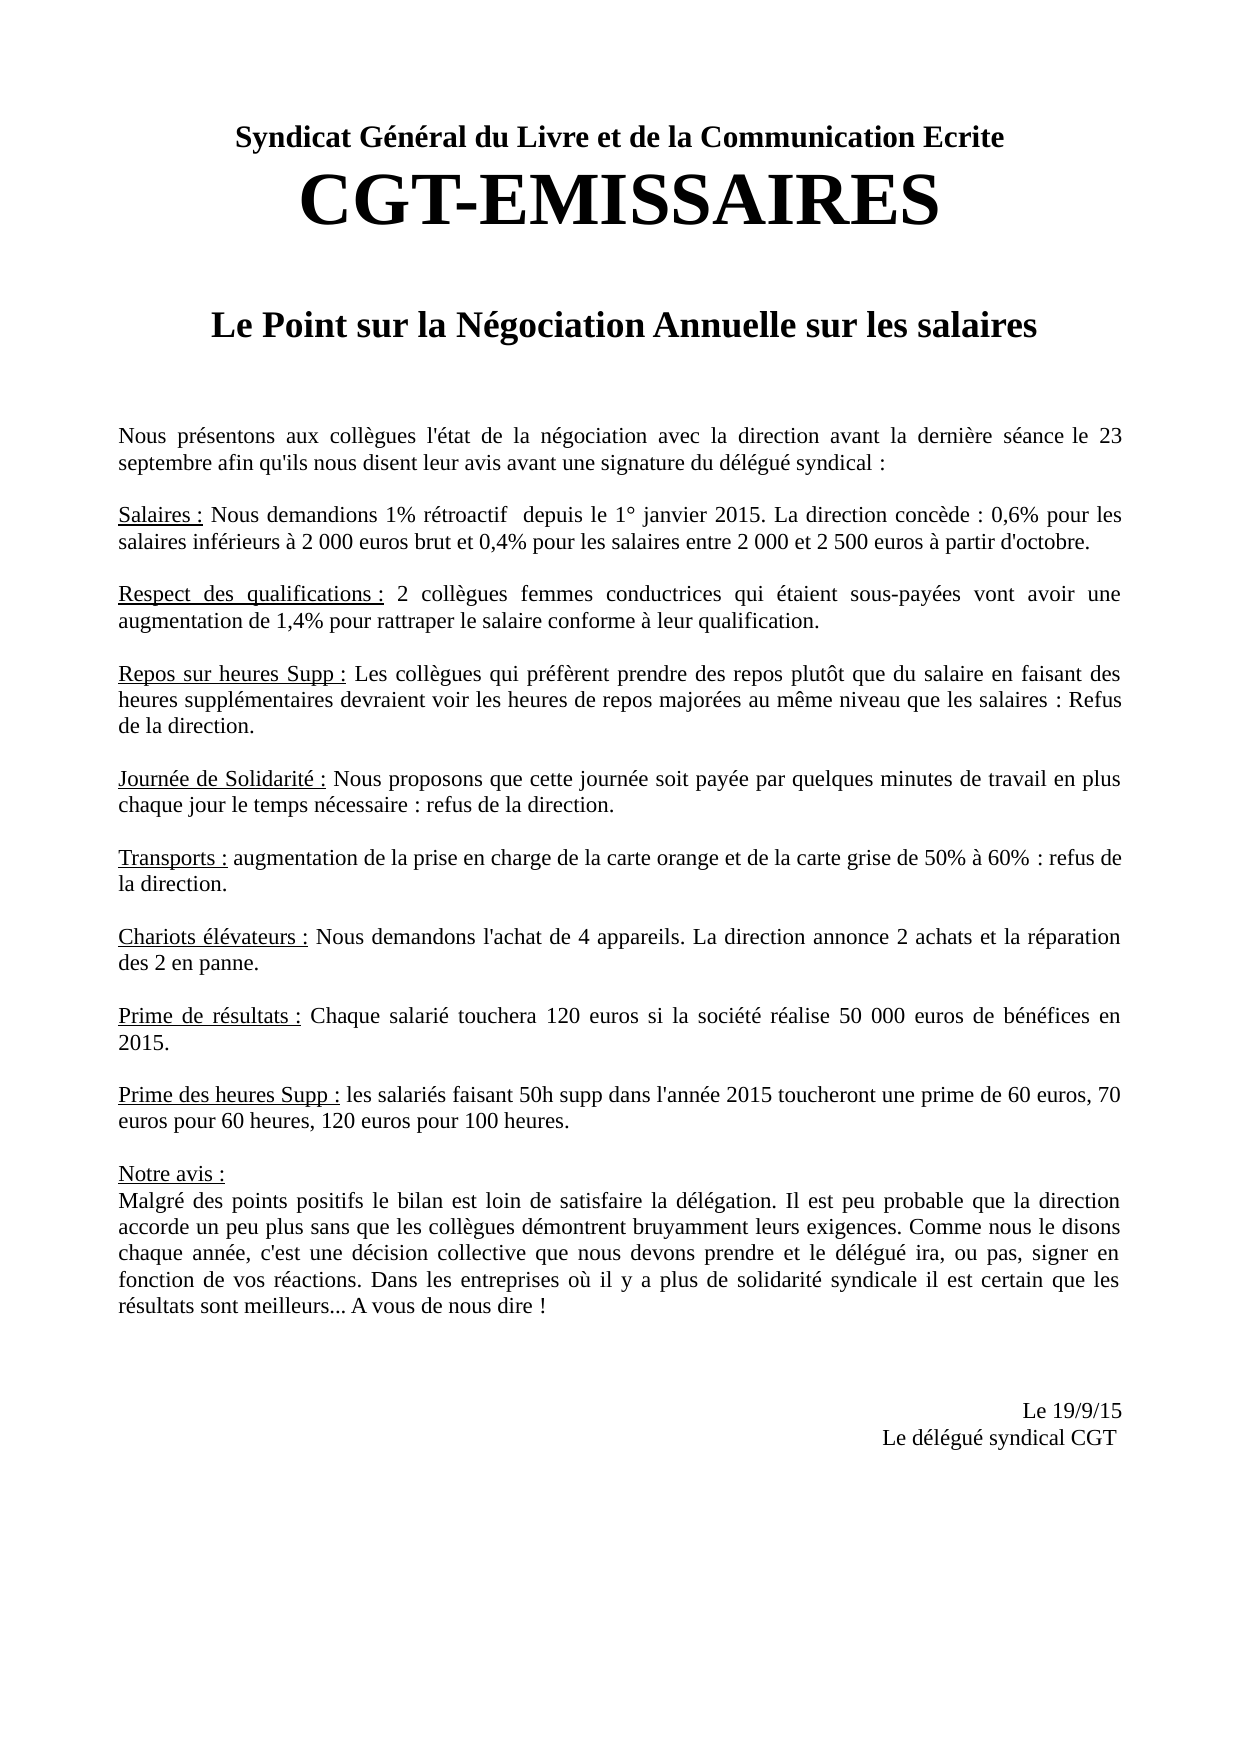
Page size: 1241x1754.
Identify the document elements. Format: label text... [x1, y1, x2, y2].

text Le 19/9/15 [118, 1397, 1122, 1424]
text Prime des heures Supp : les salariés faisant 50h supp dans l'année 2015 toucheront une prime de 60 euros, 70 euros pour 60 heures, 120 euros pour 100 heures. [118, 1081, 1122, 1134]
text Chariots élévateurs : Nous demandons l'achat de 4 appareils. La direction annonce 2 achats et la réparation des 2 en panne. [118, 923, 1122, 976]
text Malgré des points positifs le bilan est loin de satisfaire la délégation. Il est peu probable que la direction accorde un peu plus sans que les collègues démontrent bruyamment leurs exigences. Comme nous le disons chaque année, c'est une décision collective que nous devons prendre et le délégué ira, ou pas, signer en fonction de vos réactions. Dans les entreprises où il y a plus de solidarité syndicale il est certain que les résultats sont meilleurs... A vous de nous dire ! [118, 1187, 1122, 1318]
text Transports : augmentation de la prise en charge de la carte orange et de la carte grise de 50% à 60% : refus de la direction. [118, 844, 1122, 897]
text Nous présentons aux collègues l'état de la négociation avec la direction avant la dernière séance le 23 septembre afin qu'ils nous disent leur avis avant une signature du délégué syndical : [118, 422, 1122, 475]
text Notre avis : [118, 1160, 1122, 1187]
text Respect des qualifications : 2 collègues femmes conductrices qui étaient sous-payées vont avoir une augmentation de 1,4% pour rattraper le salaire conforme à leur qualification. [118, 581, 1122, 633]
text Le Point sur la Négociation Annuelle sur les salaires [118, 303, 1122, 346]
text Salaires : Nous demandions 1% rétroactif depuis le 1° janvier 2015. La direction concède : 0,6% pour les salaires inférieurs à 2 000 euros brut et 0,4% pour les salaires entre 2 000 et 2 500 euros à partir d'octobre. [118, 501, 1122, 554]
text CGT-EMISSAIRES [118, 154, 1122, 240]
text Prime de résultats : Chaque salarié touchera 120 euros si la société réalise 50 000 euros de bénéfices en 2015. [118, 1002, 1122, 1055]
text Journée de Solidarité : Nous proposons que cette journée soit payée par quelques minutes de travail en plus chaque jour le temps nécessaire : refus de la direction. [118, 765, 1122, 818]
text Syndicat Général du Livre et de la Communication Ecrite [118, 118, 1122, 154]
text Le délégué syndical CGT [118, 1424, 1122, 1450]
text Repos sur heures Supp : Les collègues qui préfèrent prendre des repos plutôt que du salaire en faisant des heures supplémentaires devraient voir les heures de repos majorées au même niveau que les salaires : Refus de la direction. [118, 659, 1122, 739]
